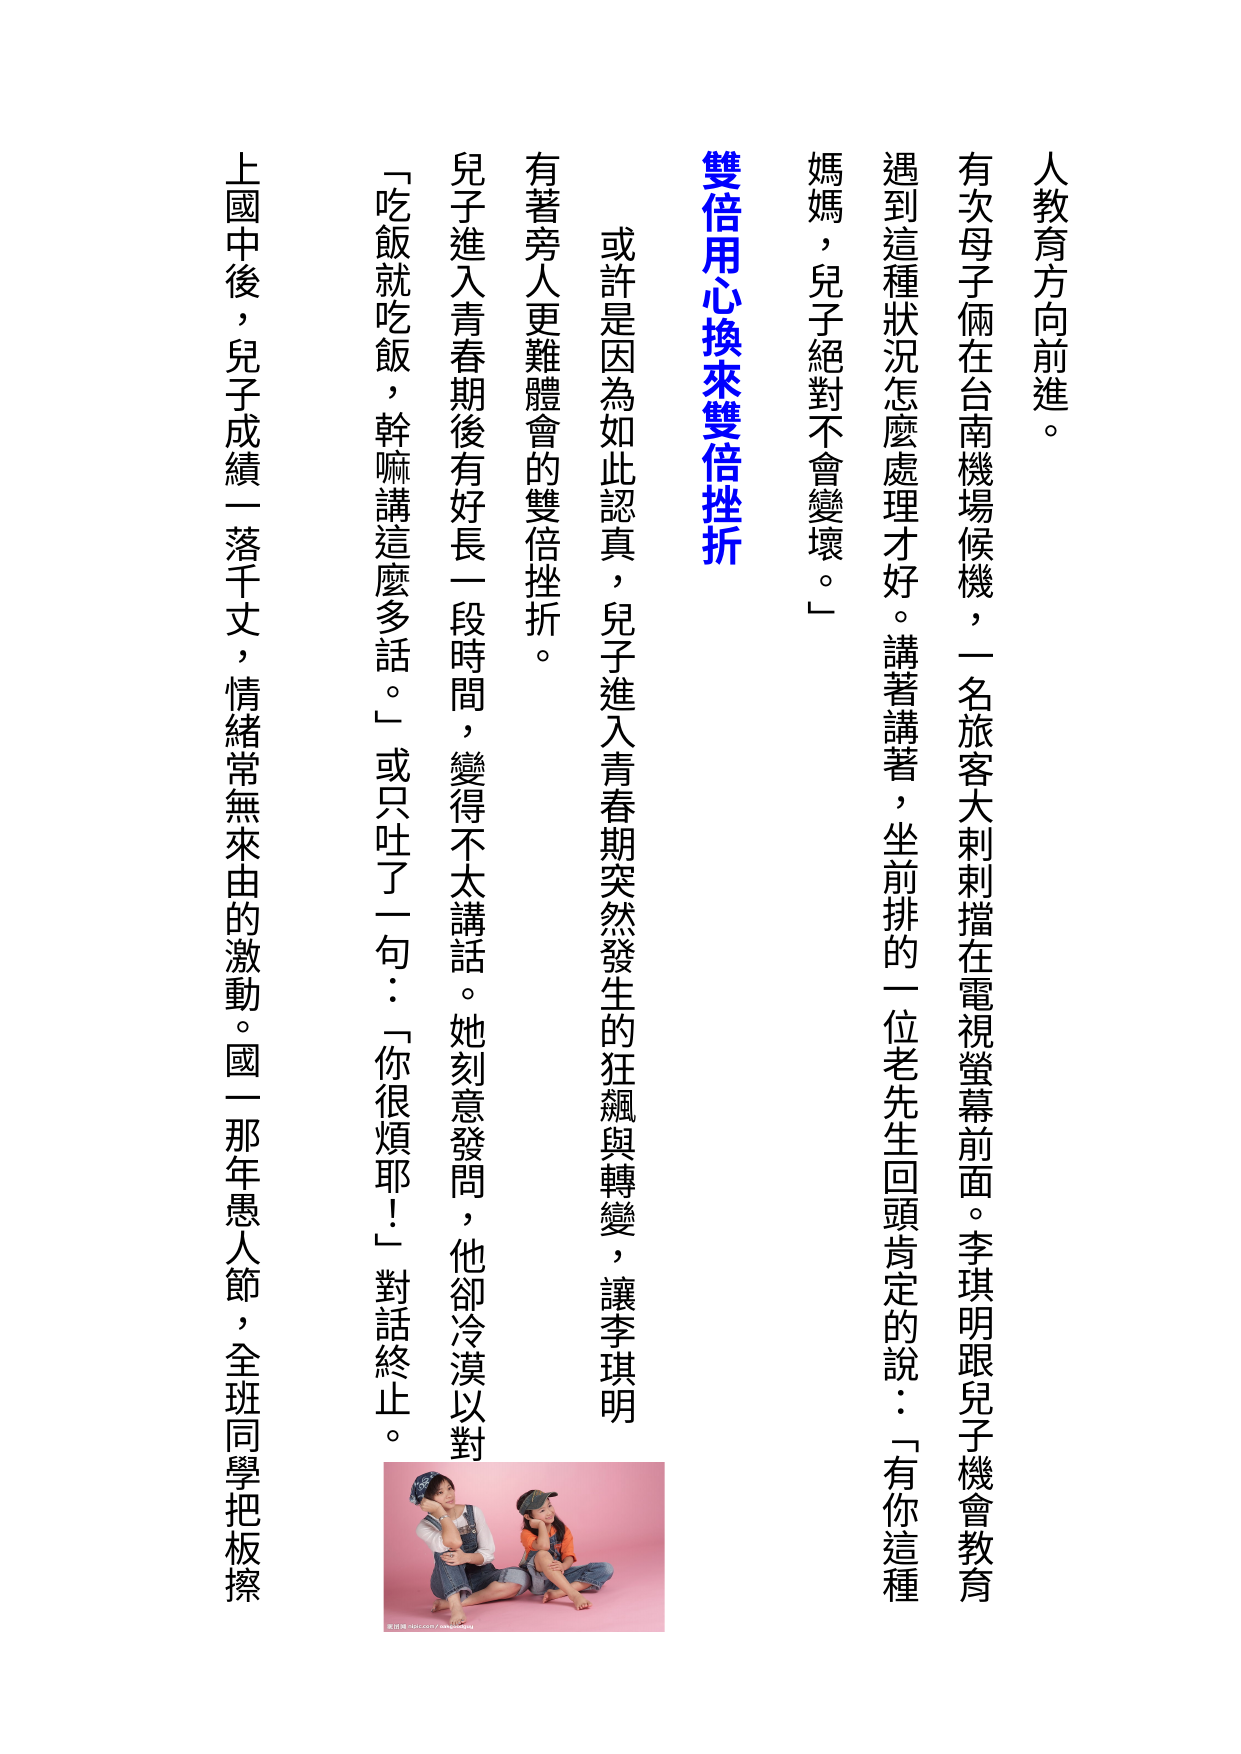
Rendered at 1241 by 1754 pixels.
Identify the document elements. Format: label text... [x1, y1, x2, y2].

text 或許是因為如此認真，兒子進入青春期突然發生的狂飆與轉變，讓李琪明有著旁人更難體會的雙倍挫折。 兒子進入青春期後有好長一段時間，變得不太講話。她刻意發問，他卻冷漠以對：「吃飯就吃飯，幹嘛講這麼多話。」或只吐了一句：「你很煩耶！」對話終止。 上國中後，兒子成績一落千丈，情緒常無來由的激動。國一那年愚人節，全班同學把板擦擺在門上想捉弄老師，本來只是一場遊戲，結果竟擦槍走火，老師氣到嚷著要記過。李琪明跟老師說盡好話，整整道歉兩個鐘頭。類似的狀況不勝枚舉，讓李琪明疲於奔命，傷心且挫折。 求學到教書，一路走來都是好學生、優良教授的李琪明，把兒子的成績單看成是自己的。好多次，她得深呼吸調整心情，才能平靜面對兒子的成績，但她不斷自問：「為什麼這個孩子跟我完全不一樣？」 面對青春期狂飆的兒子，「累倒是其次，內心的挫折感卻是雙倍的」。李琪明自認從小費盡心思教育，周到、體貼的陪伴，完全符合一個教育博士的理念，怎麼會導致他趴在桌上三年，拒絕學習？身旁許多師大同事的孩子都非常「資優」，他們擔心孩子到底要選建中還是師大附中，當時聽在她耳裡只覺得：「拜託，這也要煩惱嗎？」 李琪明跟先生不斷安慰彼此，試圖平衡每天看著兒子懵懂茫然的心情落差。用餐時兒子不想講話，他們給予尊重，而她仍按部就班分享自己的生活與觀點，不放棄的陪伴；愛美的兒子想點痣、穿耳洞，他們沒有隨口回以：「你不要那麼愛美！」而是先接納，幫他找安全的方法，找出兩全其美的相處之道。 師大教育學院老師有次私下辦了一場教養分享會，李琪明才恍然大悟，原來同事的孩子不全是資優生，還有罕見疾病或違常行為嚴重的孩子，資優生也有其他問題。「那一刻我才知道，原來我不是那麼無助可憐，我的困難並不是最困難的！」 [206, 150, 656, 1604]
picture [383, 1462, 665, 1632]
text 一個拒絕學習、鬱悶的狂飆青少年，挑戰了李琪明所有的教育理念。面對那張準備攤牌的生日卡片，她強迫自己轉念：是不是有可能找出孩子的十大優點？她開始想，想了很久很久。 兒子收到「十大優點」卡片的那一刻，臉上表情像是融了冰似的開心，卻仍是很酷的回應：「你沒有寫我電動打得很好。」看到兒子主動把卡片放在書桌前，李琪明也從挫折感中重新找回教養的力量。 身為教育專家，李琪明對身為母親的「自我期許」與要求，從來沒有放鬆過。孩子從小到大，她不曾體罰，十八年如一日。她答應兒子的事必守承諾。除了一次出國開會例外，自兒子幼稚園起的每個家長日，她從未缺席。 李琪明很自然的把她在學校教的品格教育整套搬回家，時時念茲在茲，以身作則。家規不是李琪明訂、兒子照做就好，她堅持很民主的跟他討論。 好比打電動的時間限制，母子倆能心平氣和的來回推敲很久，單機版可以直接訂定遊戲時間，多人合作的線上版則應該打完一個回合下線，才算真的合理。 「我的父母覺得，女兒這個教育博士怎麼沒辦法教孩子，要跟他談那麼久？教育不是應該很有效率嗎？」李琪明誠實又不好意思的說，有時下班好累，不想花腦筋，很想擺出權威丟下一句：「就是這樣了。」不過她理性的那面還是會跳出來，放下身段耐心的跟兒子對話。 為了跟孩子有對話的素材，從小運動細胞不發達的李琪明，刻意為了愛運動的兒子，主動學習球賽規則。全家一起看比賽，特別關心NBA球星湖人隊布萊恩的新聞，只為跟兒子開啟對話。 兒子小時候，每週六下午夫妻倆一定陪他運動；因為是獨生子，夫妻百忙中還特地和兒子一起加入童軍團，讓他融入團體生活，學習生活基本技能；夫妻倆花一番功夫精選一家不只教畫畫技巧的美勞工作室，讓兒子接觸美術各種素材，培養審美能力。 李琪明每月條列整理兒子的德智體群美五育，反省哪裡不足，認真評估改進，希望朝全人教育方向前進。 有次母子倆在台南機場候機，一名旅客大剌剌擋在電視螢幕前面。李琪明跟兒子機會教育，遇到這種狀況怎麼處理才好。講著講著，坐前排的一位老先生回頭肯定的說：「有你這種媽媽，兒子絕對不會變壞。」 [789, 150, 1089, 1604]
subtitle 雙倍用心換來雙倍挫折 [685, 150, 760, 1604]
